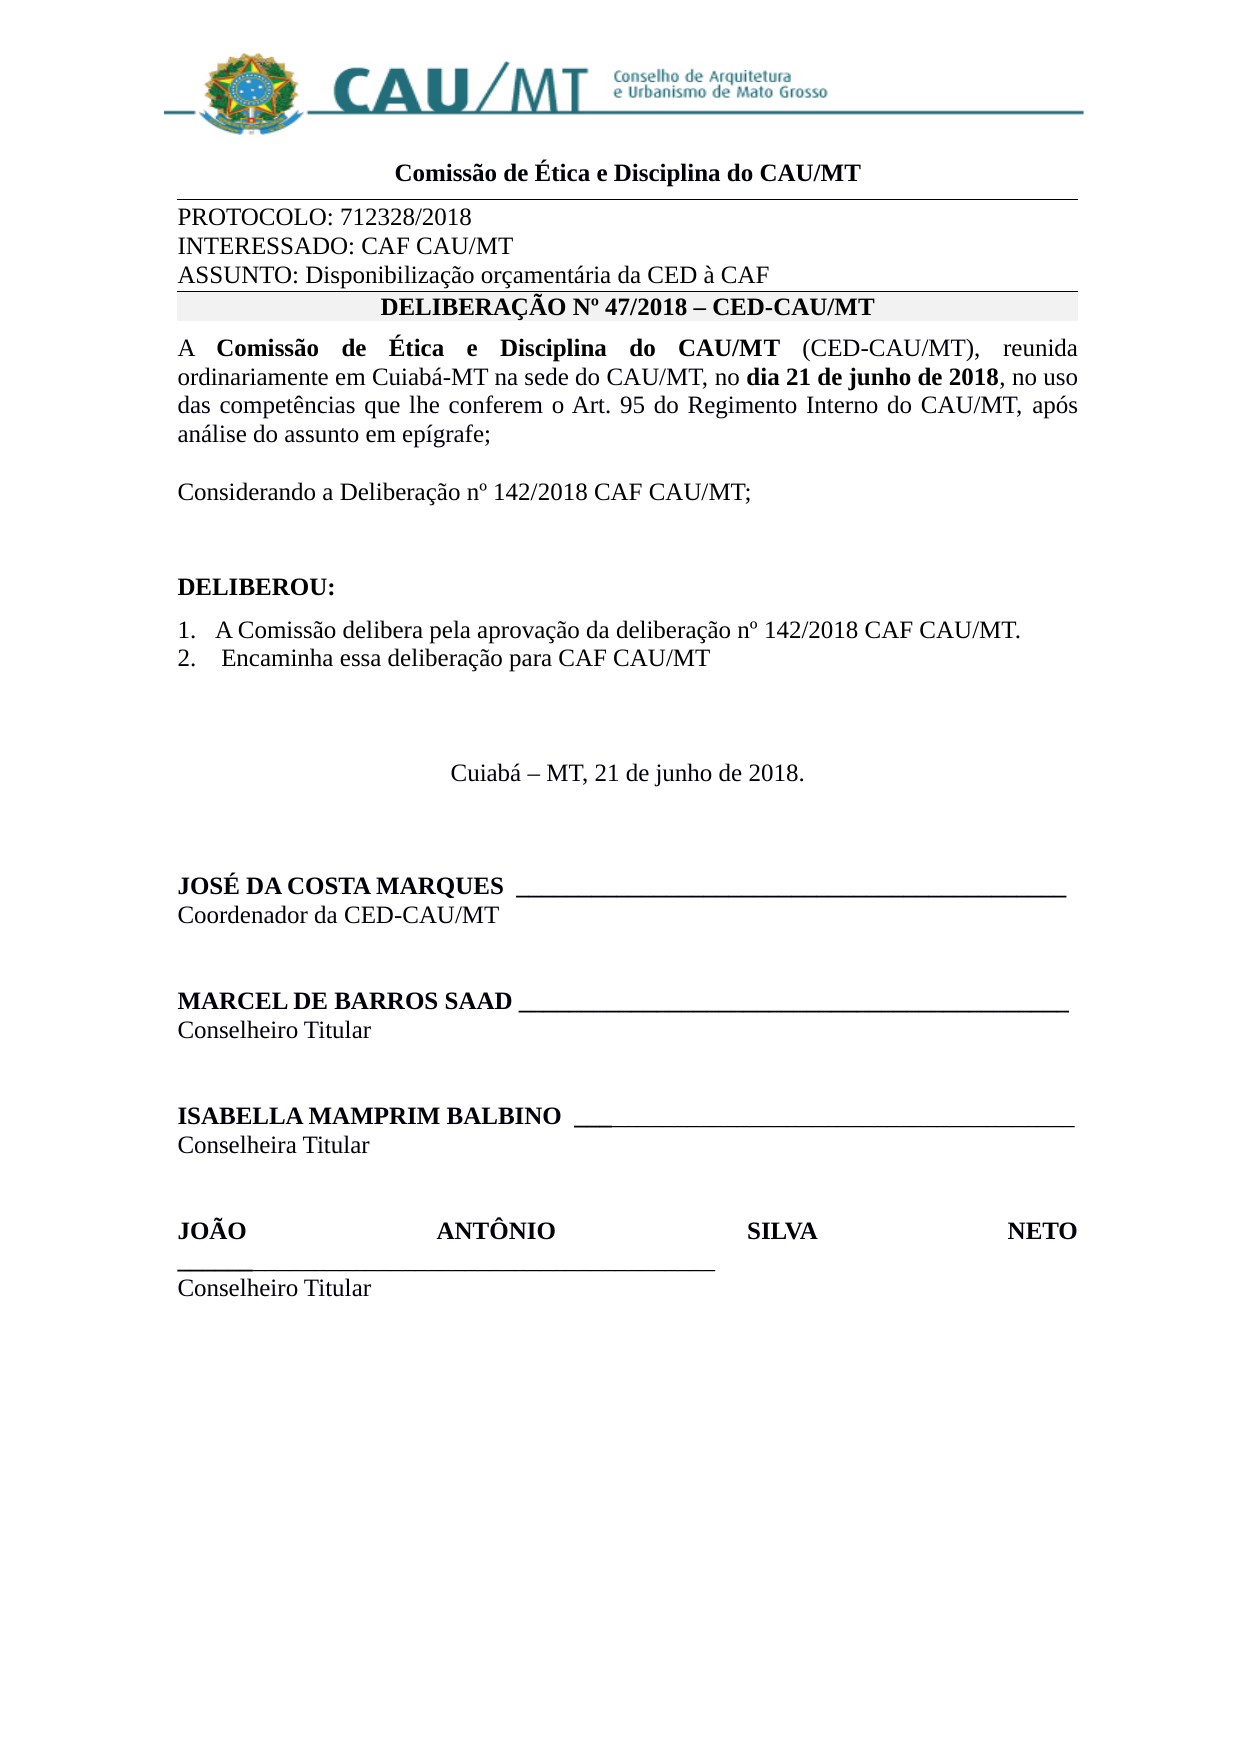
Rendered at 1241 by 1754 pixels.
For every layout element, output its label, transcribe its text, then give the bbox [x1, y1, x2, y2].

list A Comissão delibera pela aprovação da deliberação nº 142/2018 CAF CAU/MT. [177, 615, 1078, 643]
text DELIBERAÇÃO Nº 47/2018 – CED-CAU/MT [177, 292, 1078, 321]
text INTERESSADO: CAF CAU/MT [177, 231, 1078, 257]
text MARCEL DE BARROS SAAD ____________________________________________ [177, 986, 1078, 1015]
text JOÃO ANTÔNIO SILVA NETO ___________________________________________ [177, 1216, 1078, 1273]
text ISABELLA MAMPRIM BALBINO ________________________________________ [177, 1101, 1078, 1130]
text DELIBEROU: [177, 572, 1078, 600]
text ASSUNTO: Disponibilização orçamentária da CED à CAF [177, 257, 1078, 291]
text Comissão de Ética e Disciplina do CAU/MT [177, 158, 1078, 187]
text Cuiabá – MT, 21 de junho de 2018. [177, 758, 1078, 787]
text Conselheiro Titular [177, 1273, 1078, 1302]
text Considerando a Deliberação nº 142/2018 CAF CAU/MT; [177, 477, 1078, 506]
text Conselheira Titular [177, 1130, 1078, 1158]
text PROTOCOLO: 712328/2018 [177, 200, 1078, 231]
text JOSÉ DA COSTA MARQUES ____________________________________________ [177, 871, 1078, 900]
text Conselheiro Titular [177, 1015, 1078, 1043]
text Coordenador da CED-CAU/MT [177, 900, 1078, 928]
text A Comissão de Ética e Disciplina do CAU/MT (CED-CAU/MT), reunida ordinariamente em Cuiabá-MT na sede do CAU/MT, no dia 21 de junho de 2018, no uso das competências que lhe conferem o Art. 95 do Regimento Interno do CAU/MT, após análise do assunto em epígrafe; [177, 333, 1078, 448]
list Encaminha essa deliberação para CAF CAU/MT [177, 643, 1078, 672]
